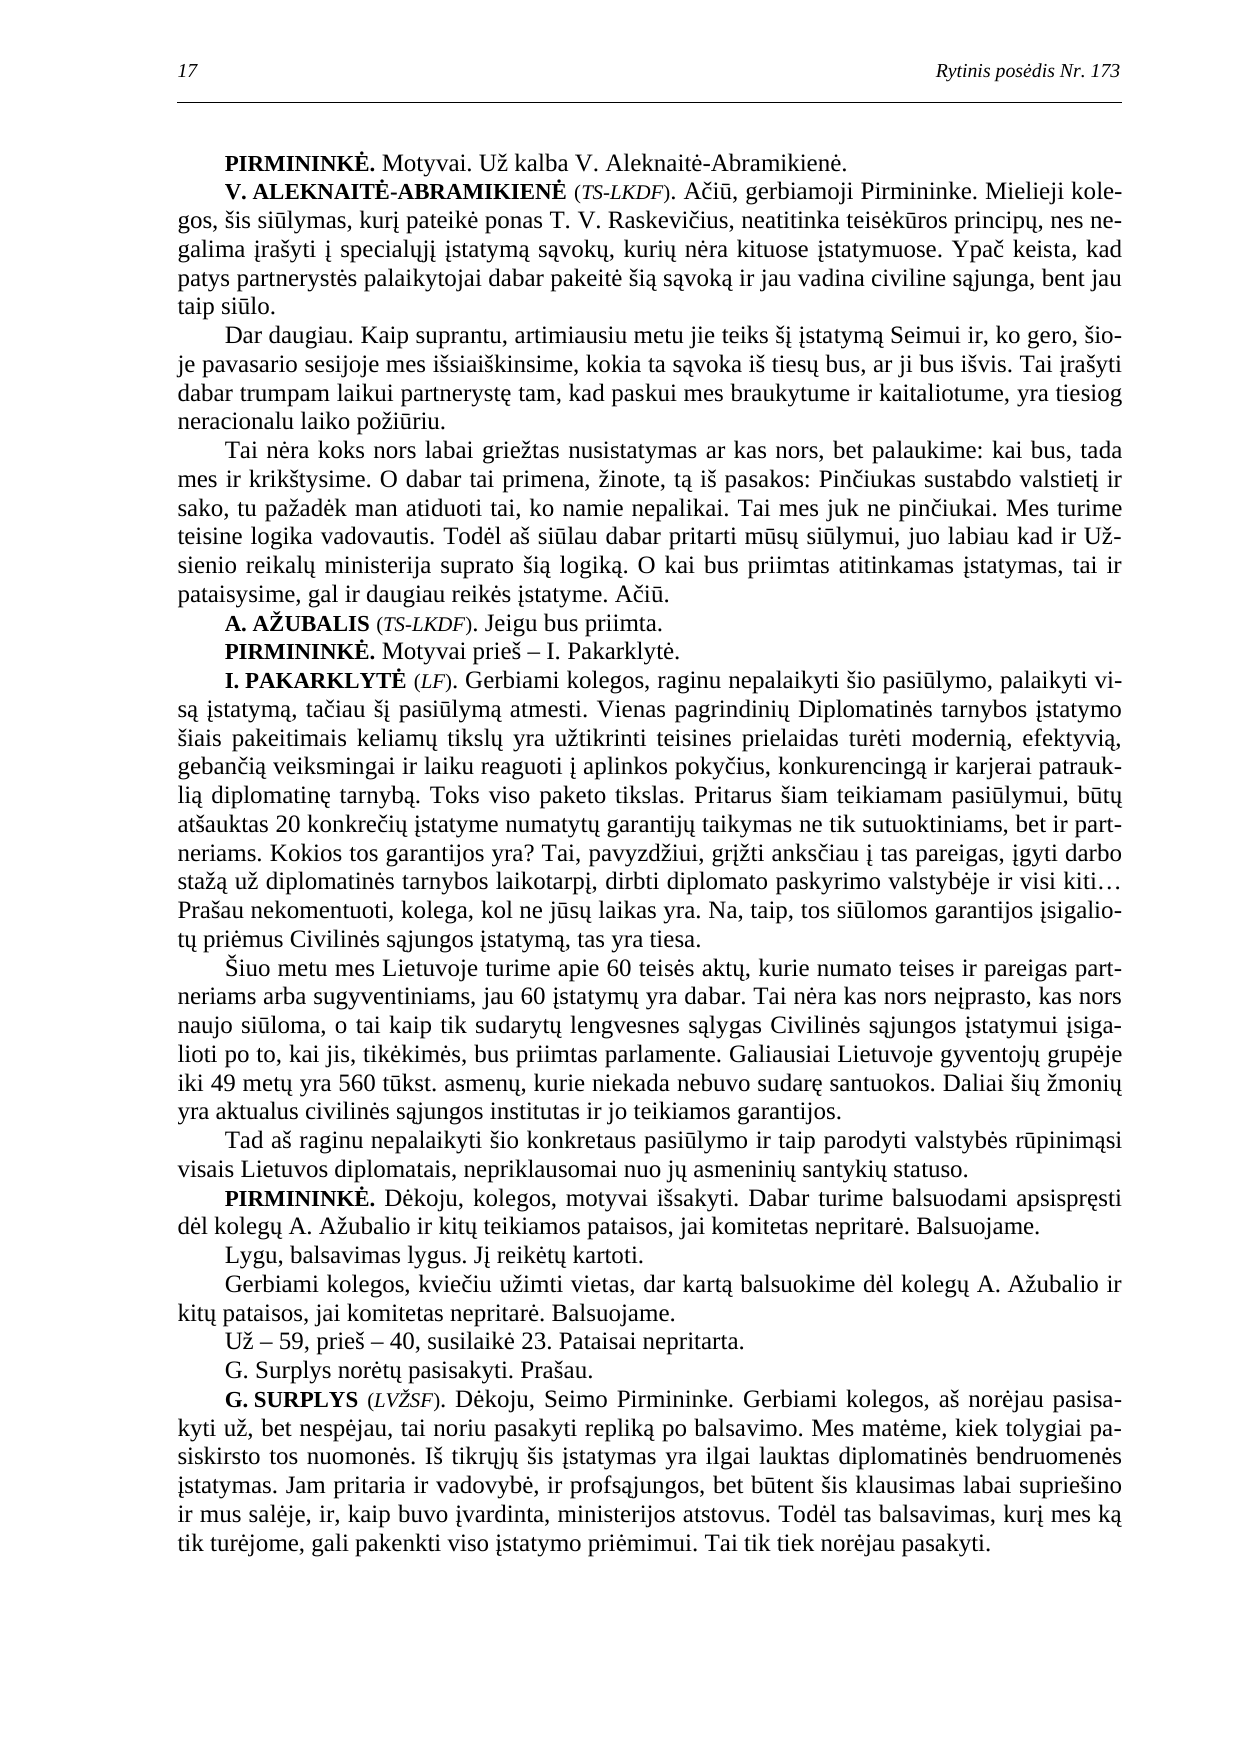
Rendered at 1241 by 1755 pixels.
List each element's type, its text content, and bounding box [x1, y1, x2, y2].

text PIRMININKĖ. Mo­ty­vai prieš – I. Pa­kar­kly­tė. [177, 636, 1122, 665]
text Už – 59, prieš – 40, su­si­lai­kė 23. Pa­tai­sai ne­pri­tar­ta. [177, 1326, 1122, 1355]
text G. SURPLYS (LVŽSF). Dė­ko­ju, Sei­mo Pir­mi­nin­ke. Ger­bia­mi ko­le­gos, aš no­rė­jau pa­si­sa­ky­ti už, bet ne­spė­jau, tai no­riu pa­sa­ky­ti re­pli­ką po bal­sa­vi­mo. Mes ma­tė­me, kiek to­ly­giai pa­siskirs­to tos nuo­mo­nės. Iš tik­rų­jų šis įsta­ty­mas yra il­gai lauk­tas di­plo­ma­ti­nės ben­druo­me­nės įsta­ty­mas. Jam pri­ta­ria ir va­do­vy­bė, ir prof­są­jun­gos, bet bū­tent šis klau­si­mas la­bai su­prie­ši­no ir mus sa­lė­je, ir, kaip bu­vo įvar­din­ta, mi­nis­te­ri­jos at­sto­vus. To­dėl tas bal­sa­vi­mas, ku­rį mes ką tik tu­rė­jo­me, ga­li pa­kenk­ti vi­so įsta­ty­mo pri­ėmi­mui. Tai tik tiek no­rė­jau pa­sa­ky­ti. [177, 1384, 1122, 1556]
text Dar dau­giau. Kaip su­pran­tu, ar­ti­miau­siu me­tu jie teiks šį įsta­ty­mą Sei­mui ir, ko ge­ro, šio­je pa­va­sa­rio se­si­jo­je mes iš­si­aiš­kin­si­me, ko­kia ta są­vo­ka iš tie­sų bus, ar ji bus iš­vis. Tai įra­šy­ti da­bar trum­pam lai­kui part­ne­rys­tę tam, kad pas­kui mes brau­ky­tu­me ir kai­ta­lio­tu­me, yra tie­siog ne­ra­cio­na­lu lai­ko po­žiū­riu. [177, 320, 1122, 435]
text V. ALEKNAITĖ-ABRAMIKIENĖ (TS-LKDF). Ačiū, ger­bia­mo­ji Pir­mi­nin­ke. Mie­lie­ji ko­le­gos, šis siū­ly­mas, ku­rį pa­tei­kė po­nas T. V. Ras­ke­vi­čius, ne­ati­tin­ka tei­sė­kū­ros prin­ci­pų, nes ne­ga­li­ma įra­šy­ti į spe­cia­lų­jį įsta­ty­mą są­vo­kų, ku­rių nė­ra ki­tuo­se įsta­ty­muo­se. Ypač keis­ta, kad pa­tys part­ne­rys­tės pa­lai­ky­to­jai da­bar pa­kei­tė šią są­vo­ką ir jau va­di­na ci­vi­li­ne są­jun­ga, bent jau taip siū­lo. [177, 176, 1122, 320]
text Ly­gu, bal­sa­vi­mas ly­gus. Jį rei­kė­tų kar­to­ti. [177, 1240, 1122, 1269]
text PIRMININKĖ. Mo­ty­vai. Už kal­ba V. Alek­nai­tė-Ab­ra­mi­kie­nė. [177, 148, 1122, 176]
text Tai nė­ra koks nors la­bai griež­tas nu­si­sta­ty­mas ar kas nors, bet pa­lau­ki­me: kai bus, ta­da mes ir krikš­ty­si­me. O da­bar tai pri­me­na, ži­no­te, tą iš pa­sa­kos: Pin­čiu­kas su­stab­do vals­tie­tį ir sa­ko, tu pa­ža­dėk man ati­duo­ti tai, ko na­mie ne­pa­li­kai. Tai mes juk ne pin­čiu­kai. Mes tu­ri­me tei­si­ne lo­gi­ka va­do­vau­tis. To­dėl aš siū­lau da­bar pri­tar­ti mū­sų siū­ly­mui, juo la­biau kad ir Už­sie­nio rei­ka­lų mi­nis­te­ri­ja su­pra­to šią lo­gi­ką. O kai bus pri­im­tas ati­tin­ka­mas įsta­ty­mas, tai ir pa­tai­sy­si­me, gal ir dau­giau rei­kės įsta­ty­me. Ačiū. [177, 435, 1122, 608]
text Tad aš ra­gi­nu ne­pa­lai­ky­ti šio kon­kre­taus pa­siū­ly­mo ir taip pa­ro­dy­ti vals­ty­bės rū­pi­ni­mą­si vi­sais Lie­tu­vos di­plo­ma­tais, ne­pri­klau­so­mai nuo jų as­me­ni­nių san­ty­kių sta­tu­so. [177, 1125, 1122, 1183]
text I. PAKARKLYTĖ (LF). Ger­bia­mi ko­le­gos, ra­gi­nu ne­pa­lai­ky­ti šio pa­siū­ly­mo, pa­lai­ky­ti vi­są įsta­ty­mą, ta­čiau šį pa­siū­ly­mą at­mes­ti. Vie­nas pa­grin­di­nių Di­plo­ma­ti­nės tar­ny­bos įsta­ty­mo šiais pa­kei­ti­mais ke­lia­mų tiks­lų yra už­tik­rin­ti tei­si­nes prie­lai­das tu­rė­ti mo­der­nią, efek­ty­vią, ge­ban­čią veiks­min­gai ir lai­ku re­a­guo­ti į ap­lin­kos po­ky­čius, kon­ku­ren­cin­gą ir kar­je­rai pa­trauk­lią di­plo­ma­ti­nę tar­ny­bą. Toks vi­so pa­ke­to tiks­las. Pri­ta­rus šiam tei­kia­mam pa­siū­ly­mui, bū­tų at­šauk­tas 20 kon­kre­čių įsta­ty­me nu­ma­ty­tų ga­ran­ti­jų tai­ky­mas ne tik su­tuok­ti­niams, bet ir part­ne­riams. Ko­kios tos ga­ran­ti­jos yra? Tai, pa­vyz­džiui, grįž­ti anks­čiau į tas pa­rei­gas, įgy­ti dar­bo sta­žą už di­plo­ma­ti­nės tar­ny­bos lai­ko­tar­pį, dirb­ti di­plo­ma­to pa­sky­ri­mo vals­ty­bė­je ir vi­si ki­ti… Pra­šau ne­ko­men­tuo­ti, ko­le­ga, kol ne jū­sų lai­kas yra. Na, taip, tos siū­lo­mos ga­ran­ti­jos įsi­ga­lio­tų pri­ėmus Ci­vi­li­nės są­jun­gos įsta­ty­mą, tas yra tie­sa. [177, 665, 1122, 953]
text Šiuo me­tu mes Lie­tu­vo­je tu­ri­me apie 60 tei­sės ak­tų, ku­rie nu­ma­to tei­ses ir pa­rei­gas part­ne­riams ar­ba su­gy­ven­ti­niams, jau 60 įsta­ty­mų yra da­bar. Tai nė­ra kas nors ne­įpras­to, kas nors nau­jo siū­lo­ma, o tai kaip tik su­da­ry­tų leng­ves­nes są­ly­gas Ci­vi­li­nės są­jun­gos įsta­ty­mui įsi­ga­lio­ti po to, kai jis, ti­kė­ki­mės, bus pri­im­tas par­la­men­te. Ga­liau­siai Lie­tu­vo­je gy­ven­to­jų gru­pė­je iki 49 me­tų yra 560 tūkst. as­me­nų, ku­rie nie­ka­da ne­bu­vo su­da­rę san­tuo­kos. Da­liai šių žmo­nių yra ak­tu­a­lus ci­vi­li­nės są­jun­gos ins­ti­tu­tas ir jo tei­kia­mos ga­ran­ti­jos. [177, 953, 1122, 1125]
text G. Sur­plys no­rė­tų pa­si­sa­ky­ti. Pra­šau. [177, 1355, 1122, 1384]
text PIRMININKĖ. Dė­ko­ju, ko­le­gos, mo­ty­vai iš­sa­ky­ti. Da­bar tu­ri­me bal­suo­da­mi ap­si­spręs­ti dėl ko­le­gų A. Ažu­ba­lio ir ki­tų tei­kia­mos pa­tai­sos, jai ko­mi­te­tas ne­pri­ta­rė. Bal­suo­ja­me. [177, 1183, 1122, 1240]
text Ger­bia­mi ko­le­gos, kvie­čiu už­im­ti vie­tas, dar kar­tą bal­suo­ki­me dėl ko­le­gų A. Ažu­ba­lio ir ki­tų pa­tai­sos, jai ko­mi­te­tas ne­pri­ta­rė. Bal­suo­ja­me. [177, 1269, 1122, 1326]
text A. AŽUBALIS (TS-LKDF). Jei­gu bus pri­im­ta. [177, 608, 1122, 636]
